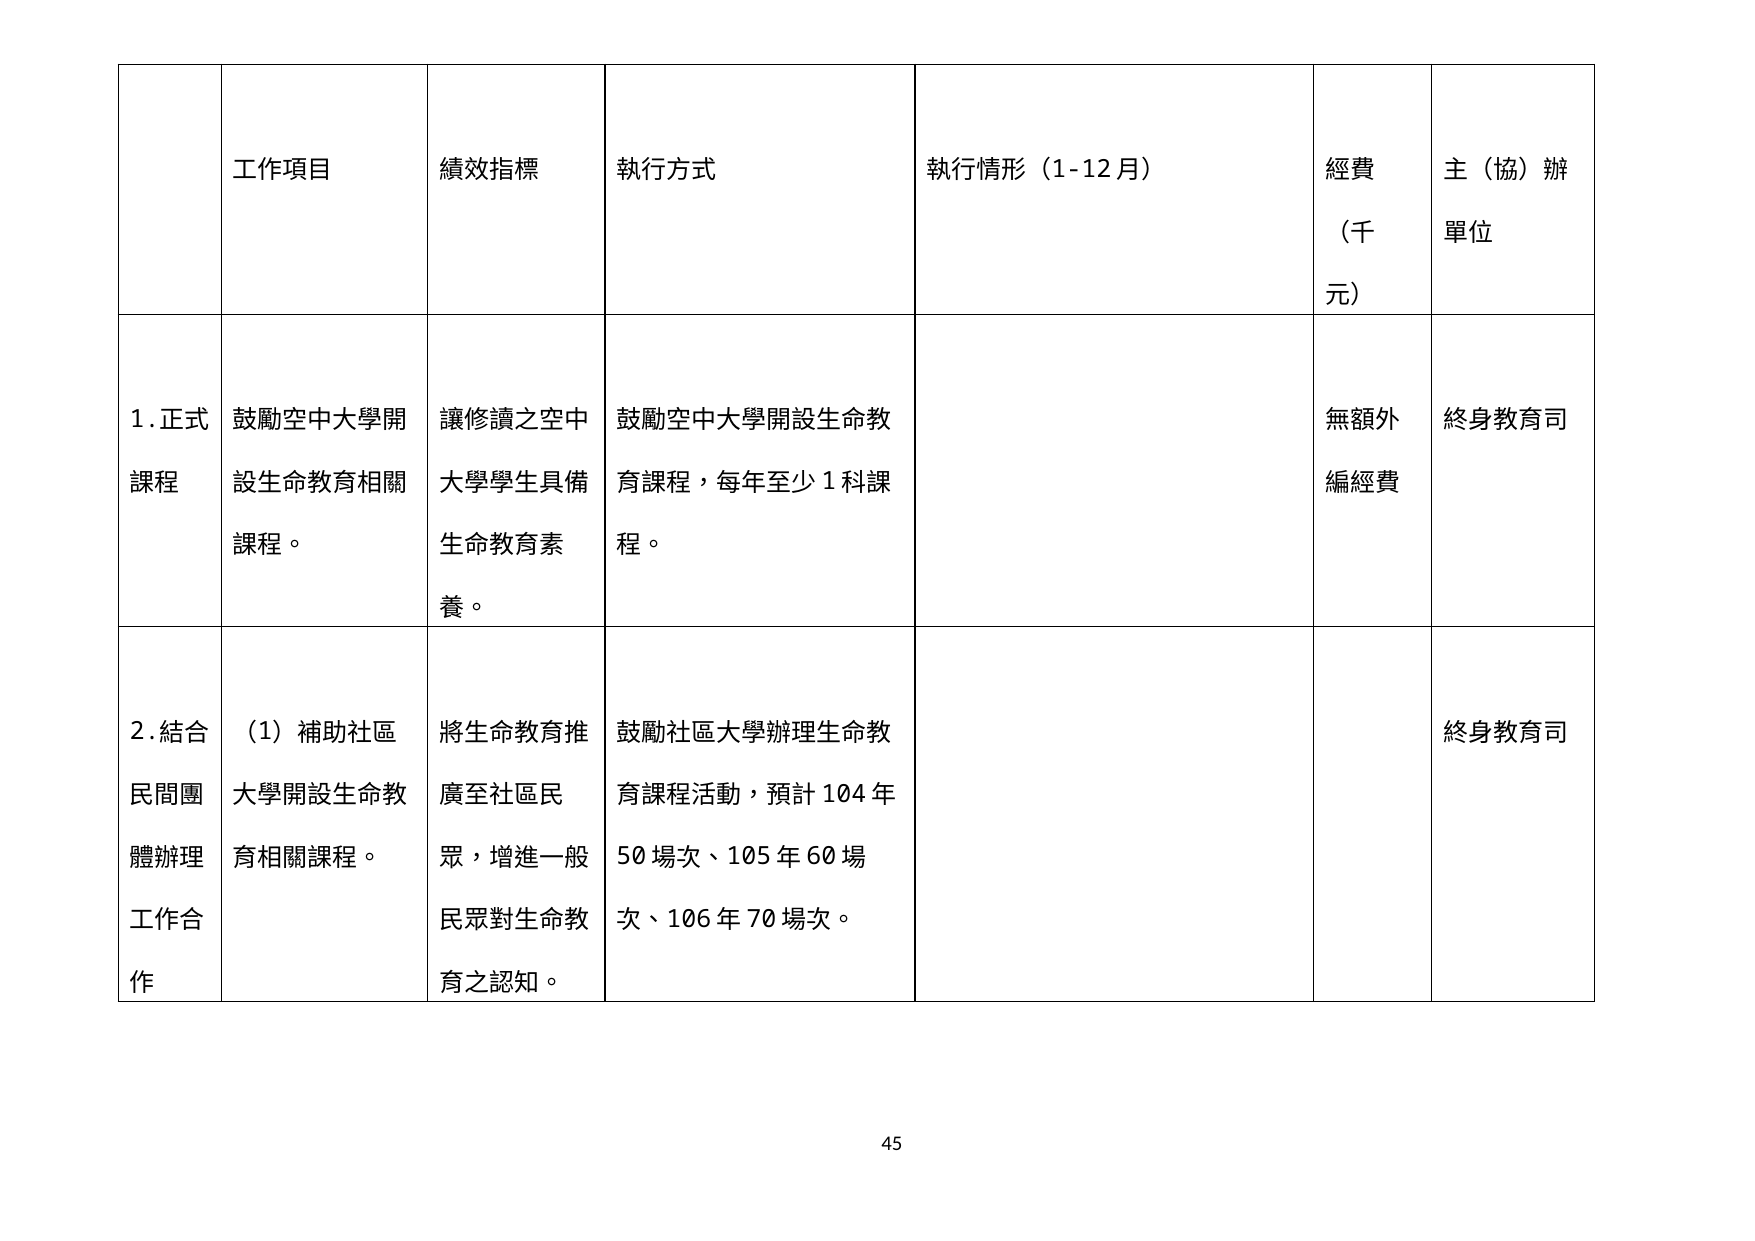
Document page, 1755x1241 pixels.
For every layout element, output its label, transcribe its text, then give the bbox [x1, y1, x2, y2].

table_cell （1）補助社區大學開設生命教育相關課程。 [222, 627, 427, 1001]
table_header 經費 （千元） [1314, 65, 1431, 313]
table_cell 讓修讀之空中大學學生具備生命教育素養。 [428, 315, 604, 626]
table_cell 鼓勵空中大學開設生命教育課程，每年至少1科課程。 [606, 315, 914, 626]
table_cell 終身教育司 [1432, 627, 1594, 1001]
table_cell 鼓勵空中大學開設生命教育相關課程。 [222, 315, 427, 626]
table_cell [916, 627, 1313, 1001]
table_header 執行情形（1-12月） [916, 65, 1313, 313]
table_header [119, 65, 221, 313]
table_cell 終身教育司 [1432, 315, 1594, 626]
table_cell 無額外編經費 [1314, 315, 1431, 626]
table_header 績效指標 [428, 65, 604, 313]
table_cell 1.正式課程 [119, 315, 221, 626]
table_cell 將生命教育推廣至社區民眾，增進一般民眾對生命教育之認知。 [428, 627, 604, 1001]
table_header 工作項目 [222, 65, 427, 313]
table_header 主（協）辦單位 [1432, 65, 1594, 313]
table_cell [1314, 627, 1431, 1001]
table_cell 2.結合民間團體辦理工作合作 [119, 627, 221, 1001]
table_header 執行方式 [606, 65, 914, 313]
table_cell 鼓勵社區大學辦理生命教育課程活動，預計104年50場次、105年60場次、106年70場次。 [606, 627, 914, 1001]
table_cell [916, 315, 1313, 626]
